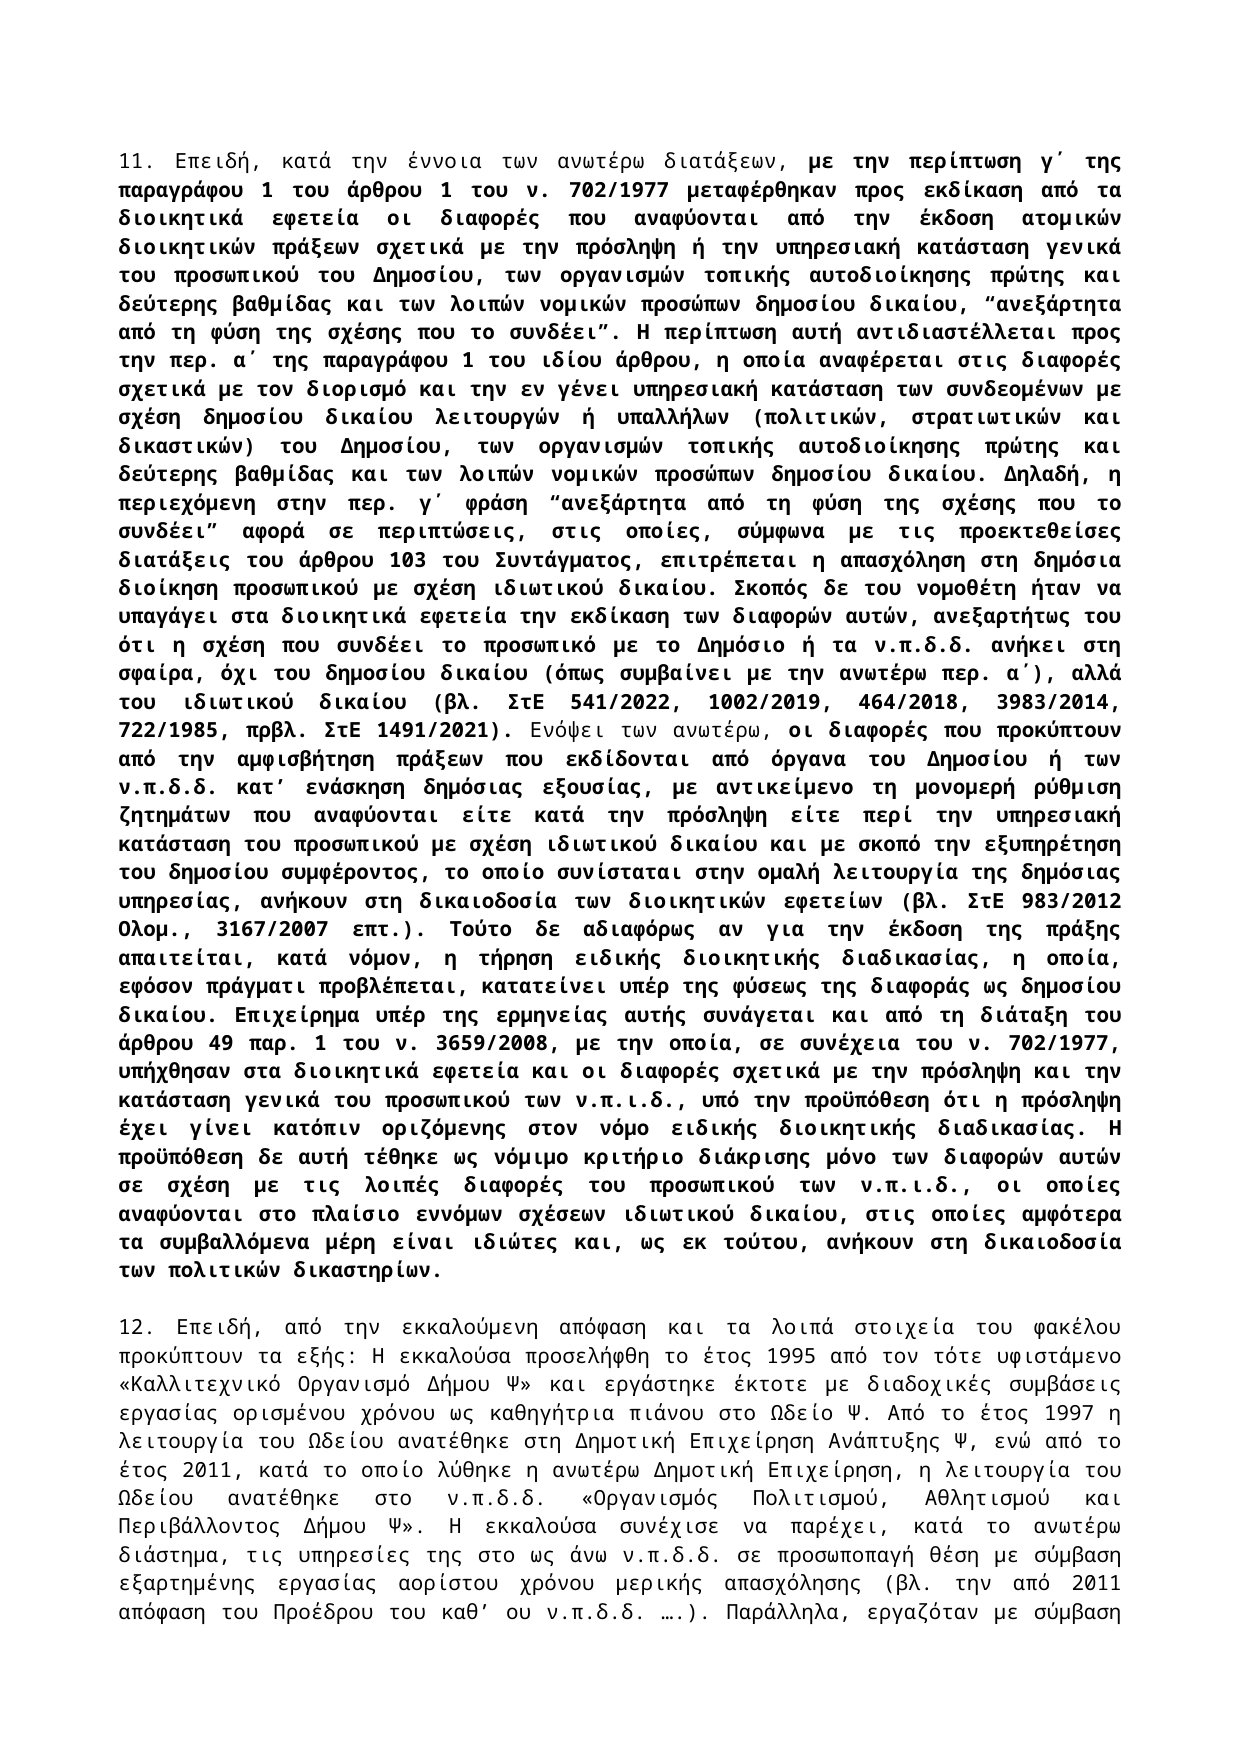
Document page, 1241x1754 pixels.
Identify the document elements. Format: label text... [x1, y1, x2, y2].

text 11. Επειδή, κατά την έννοια των ανωτέρω διατάξεων, με την περίπτωση γ΄ της παραγράφου 1 του άρθρου 1 του ν. 702/1977 μεταφέρθηκαν προς εκδίκαση από τα διοικητικά εφετεία οι διαφορές που αναφύονται από την έκδοση ατομικών διοικητικών πράξεων σχετικά με την πρόσληψη ή την υπηρεσιακή κατάσταση γενικά του προσωπικού του Δημοσίου, των οργανισμών τοπικής αυτοδιοίκησης πρώτης και δεύτερης βαθμίδας και των λοιπών νομικών προσώπων δημοσίου δικαίου, “ανεξάρτητα από τη φύση της σχέσης που το συνδέει”. Η περίπτωση αυτή αντιδιαστέλλεται προς την περ. α΄ της παραγράφου 1 του ιδίου άρθρου, η οποία αναφέρεται στις διαφορές σχετικά με τον διορισμό και την εν γένει υπηρεσιακή κατάσταση των συνδεομένων με σχέση δημοσίου δικαίου λειτουργών ή υπαλλήλων (πολιτικών, στρατιωτικών και δικαστικών) του Δημοσίου, των οργανισμών τοπικής αυτοδιοίκησης πρώτης και δεύτερης βαθμίδας και των λοιπών νομικών προσώπων δημοσίου δικαίου. Δηλαδή, η περιεχόμενη στην περ. γ΄ φράση “ανεξάρτητα από τη φύση της σχέσης που το συνδέει” αφορά σε περιπτώσεις, στις οποίες, σύμφωνα με τις προεκτεθείσες διατάξεις του άρθρου 103 του Συντάγματος, επιτρέπεται η απασχόληση στη δημόσια διοίκηση προσωπικού με σχέση ιδιωτικού δικαίου. Σκοπός δε του νομοθέτη ήταν να υπαγάγει στα διοικητικά εφετεία την εκδίκαση των διαφορών αυτών, ανεξαρτήτως του ότι η σχέση που συνδέει το προσωπικό με το Δημόσιο ή τα ν.π.δ.δ. ανήκει στη σφαίρα, όχι του δημοσίου δικαίου (όπως συμβαίνει με την ανωτέρω περ. α΄), αλλά του ιδιωτικού δικαίου (βλ. ΣτΕ 541/2022, 1002/2019, 464/2018, 3983/2014, 722/1985, πρβλ. ΣτΕ 1491/2021). Ενόψει των ανωτέρω, οι διαφορές που προκύπτουν από την αμφισβήτηση πράξεων που εκδίδονται από όργανα του Δημοσίου ή των ν.π.δ.δ. κατ’ ενάσκηση δημόσιας εξουσίας, με αντικείμενο τη μονομερή ρύθμιση ζητημάτων που αναφύονται είτε κατά την πρόσληψη είτε περί την υπηρεσιακή κατάσταση του προσωπικού με σχέση ιδιωτικού δικαίου και με σκοπό την εξυπηρέτηση του δημοσίου συμφέροντος, το οποίο συνίσταται στην ομαλή λειτουργία της δημόσιας υπηρεσίας, ανήκουν στη δικαιοδοσία των διοικητικών εφετείων (βλ. ΣτΕ 983/2012 Ολομ., 3167/2007 επτ.). Τούτο δε αδιαφόρως αν για την έκδοση της πράξης απαιτείται, κατά νόμον, η τήρηση ειδικής διοικητικής διαδικασίας, η οποία, εφόσον πράγματι προβλέπεται, κατατείνει υπέρ της φύσεως της διαφοράς ως δημοσίου δικαίου. Επιχείρημα υπέρ της ερμηνείας αυτής συνάγεται και από τη διάταξη του άρθρου 49 παρ. 1 του ν. 3659/2008, με την οποία, σε συνέχεια του ν. 702/1977, υπήχθησαν στα διοικητικά εφετεία και οι διαφορές σχετικά με την πρόσληψη και την κατάσταση γενικά του προσωπικού των ν.π.ι.δ., υπό την προϋπόθεση ότι η πρόσληψη έχει γίνει κατόπιν οριζόμενης στον νόμο ειδικής διοικητικής διαδικασίας. Η προϋπόθεση δε αυτή τέθηκε ως νόμιμο κριτήριο διάκρισης μόνο των διαφορών αυτών σε σχέση με τις λοιπές διαφορές του προσωπικού των ν.π.ι.δ., οι οποίες αναφύονται στο πλαίσιο εννόμων σχέσεων ιδιωτικού δικαίου, στις οποίες αμφότερα τα συμβαλλόμενα μέρη είναι ιδιώτες και, ως εκ τούτου, ανήκουν στη δικαιοδοσία των πολιτικών δικαστηρίων. [118, 147, 1122, 1284]
text 12. Επειδή, από την εκκαλούμενη απόφαση και τα λοιπά στοιχεία του φακέλου προκύπτουν τα εξής: Η εκκαλούσα προσελήφθη το έτος 1995 από τον τότε υφιστάμενο «Καλλιτεχνικό Οργανισμό Δήμου Ψ» και εργάστηκε έκτοτε με διαδοχικές συμβάσεις εργασίας ορισμένου χρόνου ως καθηγήτρια πιάνου στο Ωδείο Ψ. Από το έτος 1997 η λειτουργία του Ωδείου ανατέθηκε στη Δημοτική Επιχείρηση Ανάπτυξης Ψ, ενώ από το έτος 2011, κατά το οποίο λύθηκε η ανωτέρω Δημοτική Επιχείρηση, η λειτουργία του Ωδείου ανατέθηκε στο ν.π.δ.δ. «Οργανισμός Πολιτισμού, Αθλητισμού και Περιβάλλοντος Δήμου Ψ». Η εκκαλούσα συνέχισε να παρέχει, κατά το ανωτέρω διάστημα, τις υπηρεσίες της στο ως άνω ν.π.δ.δ. σε προσωποπαγή θέση με σύμβαση εξαρτημένης εργασίας αορίστου χρόνου μερικής απασχόλησης (βλ. την από 2011 απόφαση του Προέδρου του καθ’ ου ν.π.δ.δ. ….). Παράλληλα, εργαζόταν με σύμβαση [118, 1312, 1122, 1625]
